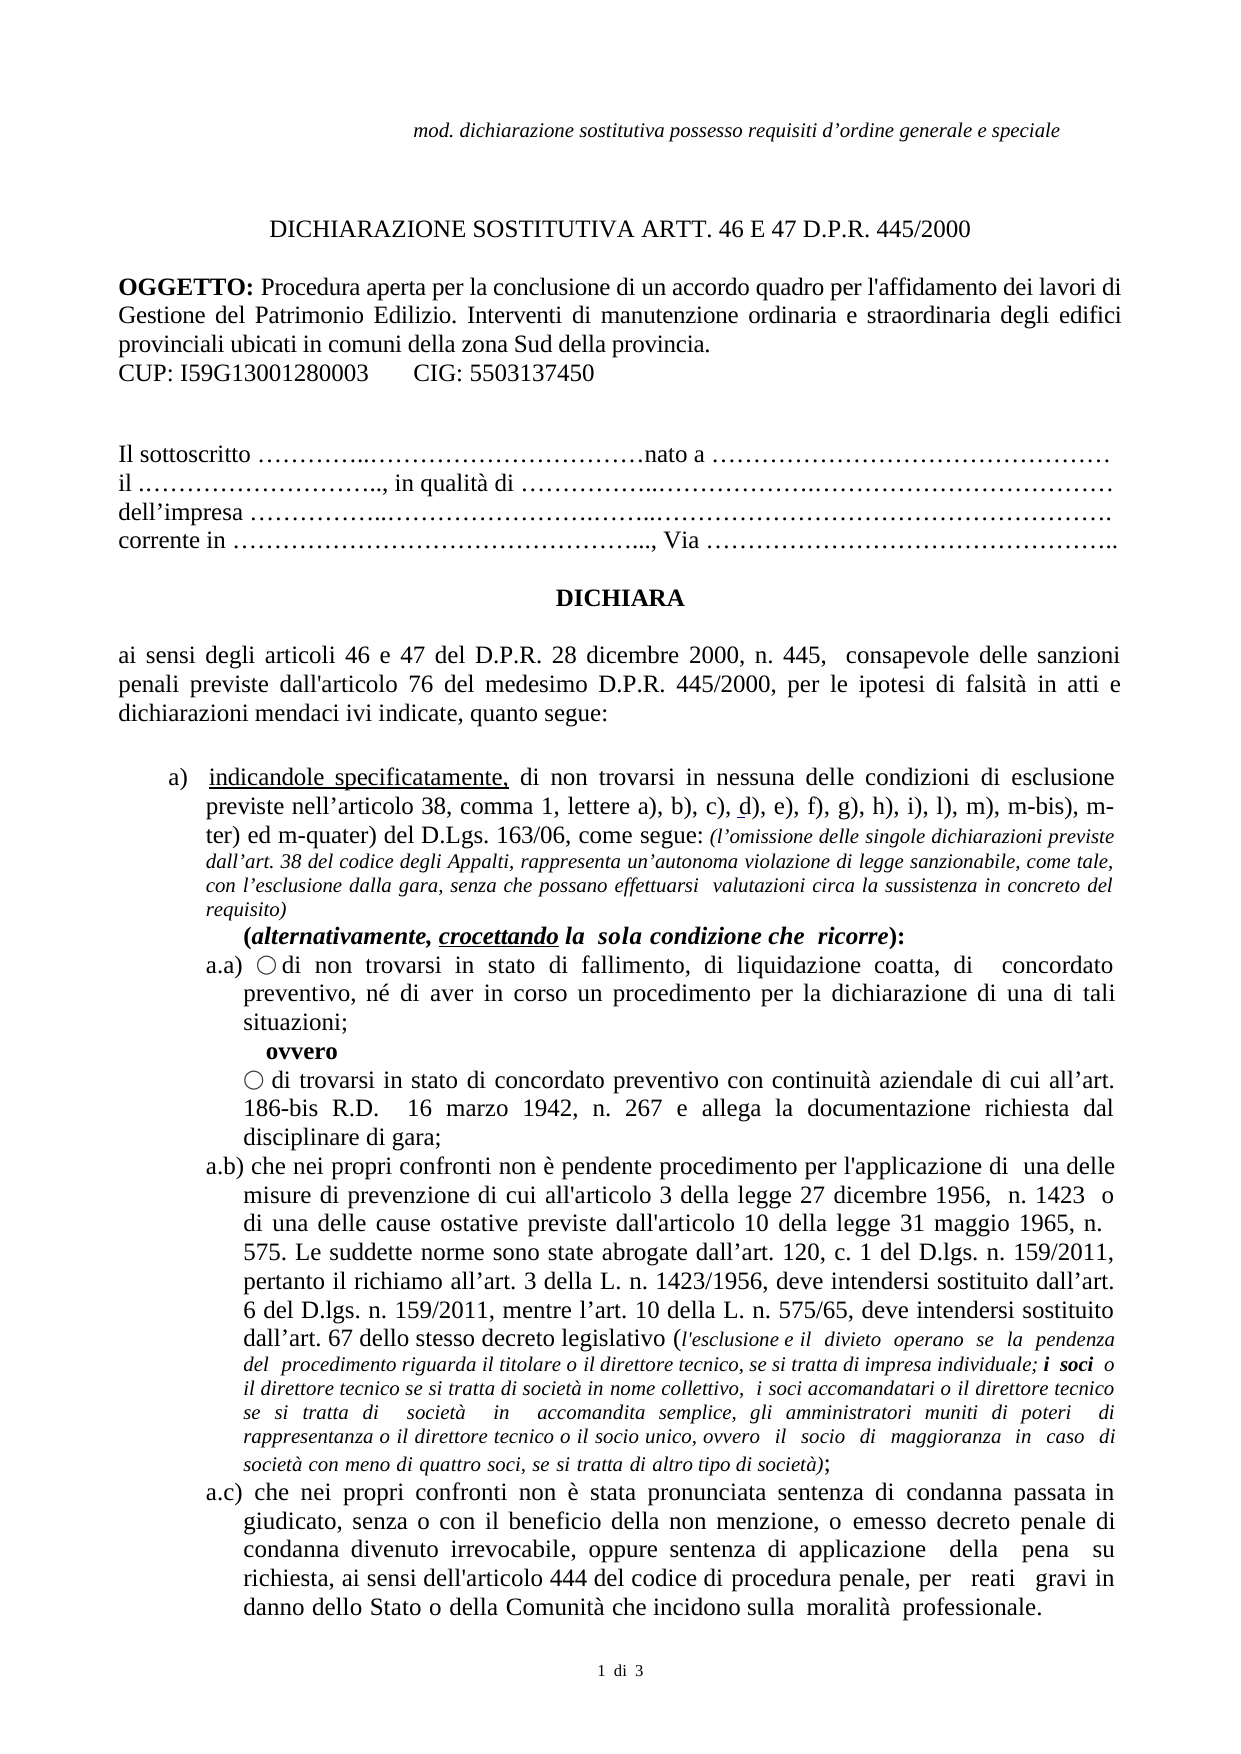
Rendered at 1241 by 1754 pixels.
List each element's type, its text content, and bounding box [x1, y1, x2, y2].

text CUP: I59G13001280003 CIG: 5503137450 [118, 358, 1122, 387]
text OGGETTO: Procedura aperta per la conclusione di un accordo quadro per l'affidamento dei lavori di Gestione del Patrimonio Edilizio. Interventi di manutenzione ordinaria e straordinaria degli edifici provinciali ubicati in comuni della zona Sud della provincia. [118, 272, 1122, 358]
text a.c) che nei propri confronti non è stata pronunciata sentenza di condanna passata in giudicato, senza o con il beneficio della non menzione, o emesso decreto penale di condanna divenuto irrevocabile, oppure sentenza di applicazione della pena su richiesta, ai sensi dell'articolo 444 del codice di procedura penale, per reati gravi in danno dello Stato o della Comunità che incidono sulla moralità professionale. [206, 1477, 1115, 1621]
text dell’impresa ……………..…………………….……..………………………………………………. [118, 497, 1122, 526]
text a.b) che nei propri confronti non è pendente procedimento per l'applicazione di una delle misure di prevenzione di cui all'articolo 3 della legge 27 dicembre 1956, n. 1423 o di una delle cause ostative previste dall'articolo 10 della legge 31 maggio 1965, n. [206, 1151, 1115, 1237]
text DICHIARAZIONE SOSTITUTIVA ARTT. 46 E 47 D.P.R. 445/2000 [118, 214, 1122, 243]
text corrente in …………………………………………..., Via ………………………………………….. [118, 526, 1122, 554]
text 575. Le suddette norme sono state abrogate dall’art. 120, c. 1 del D.lgs. n. 159/2011, pertanto il richiamo all’art. 3 della L. n. 1423/1956, deve intendersi sostituito dall’art. 6 del D.lgs. n. 159/2011, mentre l’art. 10 della L. n. 575/65, deve intendersi sostituito dall’art. 67 dello stesso decreto legislativo (l'esclusione e il divieto operano se la pendenza del procedimento riguarda il titolare o il direttore tecnico, se si tratta di impresa individuale; i soci o il direttore tecnico se si tratta di società in nome collettivo, i soci accomandatari o il direttore tecnico se si tratta di società in accomandita semplice, gli amministratori muniti di poteri di rappresentanza o il direttore tecnico o il socio unico, ovvero il socio di maggioranza in caso di società con meno di quattro soci, se si tratta di altro tipo di società); [243, 1237, 1115, 1477]
text a.a) ◯ di non trovarsi in stato di fallimento, di liquidazione coatta, di concordato preventivo, né di aver in corso un procedimento per la dichiarazione di una di tali situazioni; [206, 950, 1115, 1036]
text Il sottoscritto …………..……………………………nato a ………………………………………… [118, 439, 1122, 468]
text ovvero [206, 1036, 1115, 1065]
text DICHIARA [118, 583, 1122, 612]
text a) indicandole specificatamente, di non trovarsi in nessuna delle condizioni di esclusione previste nell’articolo 38, comma 1, lettere a), b), c), d), e), f), g), h), i), l), m), m-bis), m- ter) ed m-quater) del D.Lgs. 163/06, come segue: (l’omissione delle singole dichiarazioni previste dall’art. 38 del codice degli Appalti, rappresenta un’autonoma violazione di legge sanzionabile, come tale, con l’esclusione dalla gara, senza che possano effettuarsi valutazioni circa la sussistenza in concreto del requisito) [168, 762, 1115, 921]
text (alternativamente, crocettando la sola condizione che ricorre): [243, 921, 1115, 949]
text ◯ di trovarsi in stato di concordato preventivo con continuità aziendale di cui all’art. 186-bis R.D. 16 marzo 1942, n. 267 e allega la documentazione richiesta dal disciplinare di gara; [243, 1065, 1115, 1151]
text ai sensi degli articoli 46 e 47 del D.P.R. 28 dicembre 2000, n. 445, consapevole delle sanzioni penali previste dall'articolo 76 del medesimo D.P.R. 445/2000, per le ipotesi di falsità in atti e dichiarazioni mendaci ivi indicate, quanto segue: [118, 641, 1122, 727]
text il .……………………….., in qualità di ……………..……………….……………………………… [118, 468, 1122, 497]
text mod. dichiarazione sostitutiva possesso requisiti d’ordine generale e speciale [118, 118, 1122, 142]
